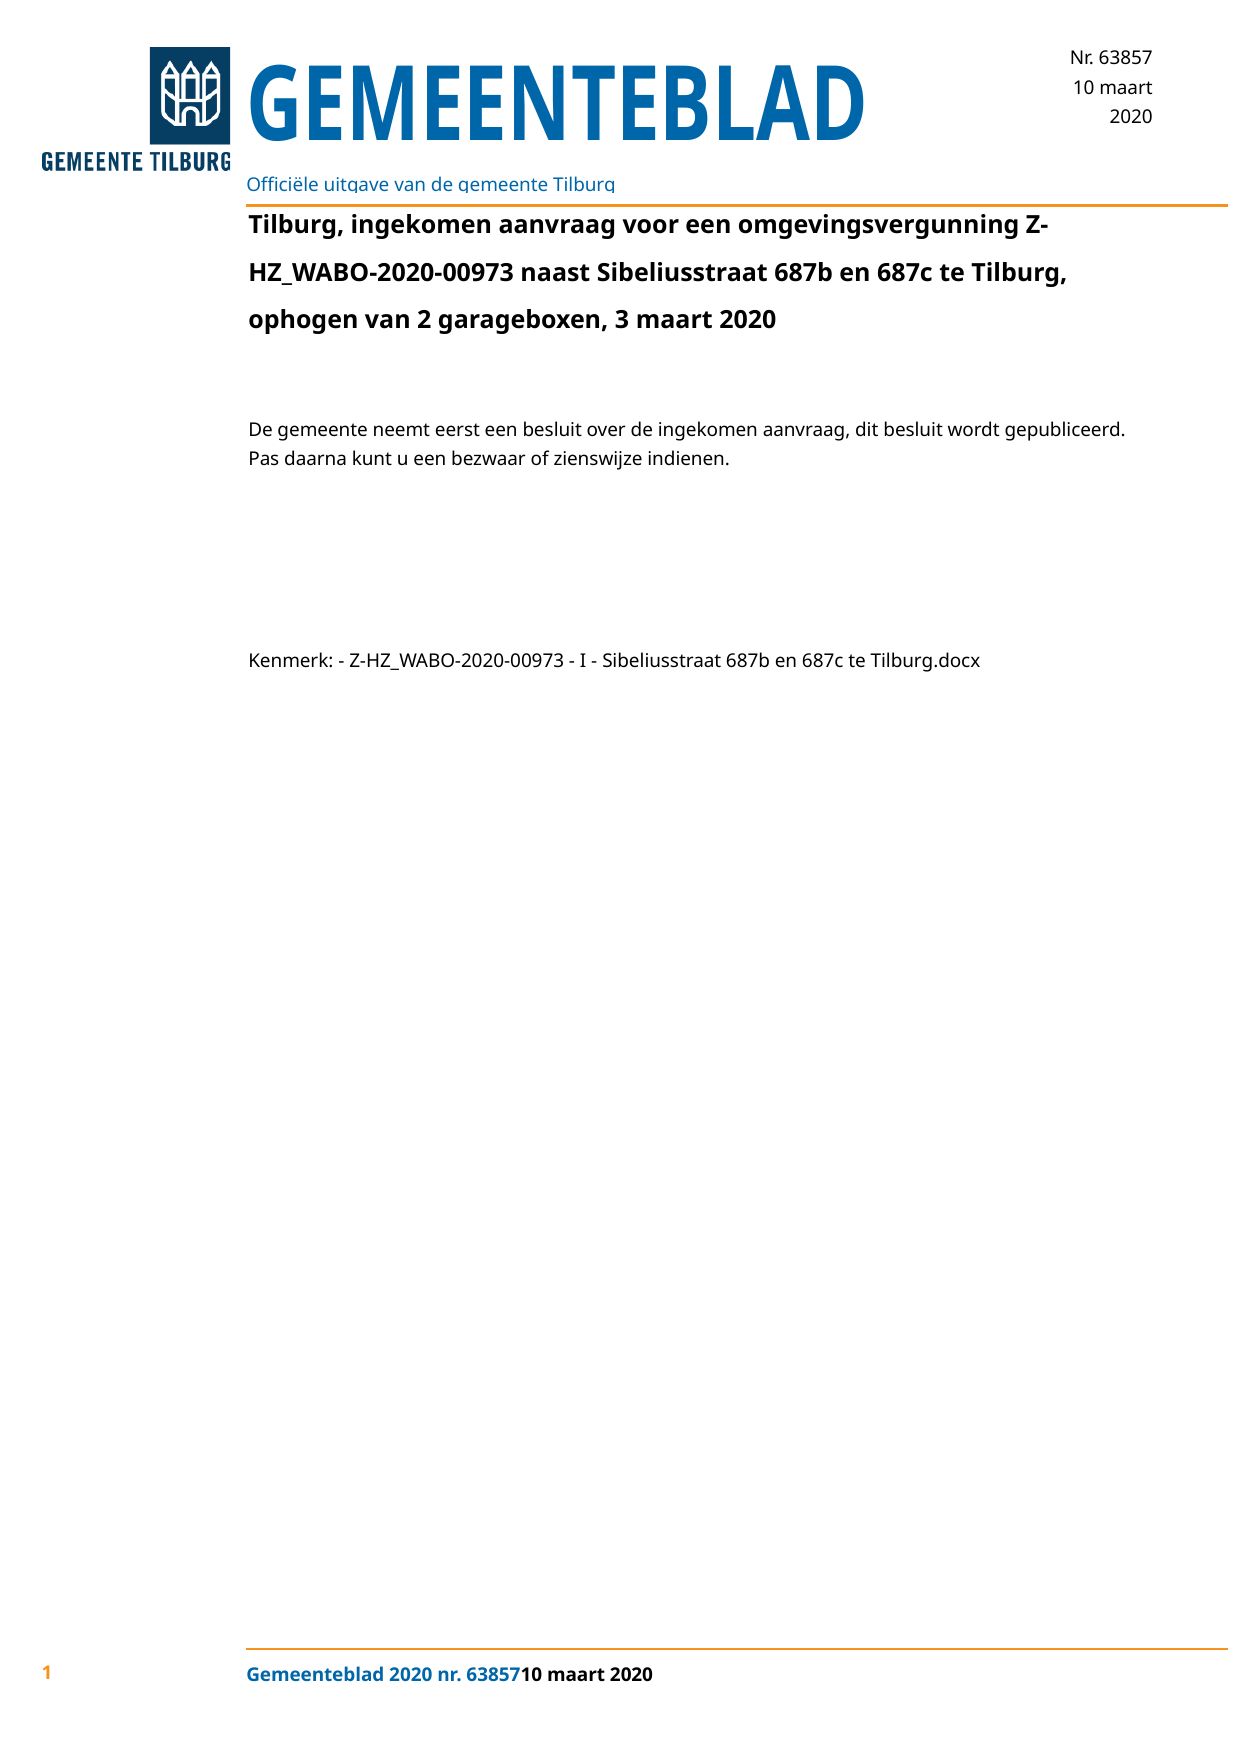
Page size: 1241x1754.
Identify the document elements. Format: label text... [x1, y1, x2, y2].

text Kenmerk: - Z-HZ_WABO-2020-00973 - I - Sibeliusstraat 687b en 687c te Tilburg.docx [248, 647, 1152, 673]
picture [41, 47, 231, 172]
text De gemeente neemt eerst een besluit over de ingekomen aanvraag, dit besluit wordt gepubliceerd. Pas daarna kunt u een bezwaar of zienswijze indienen. [248, 416, 1152, 471]
text Tilburg, ingekomen aanvraag voor een omgevingsvergunning Z-HZ_WABO-2020-00973 naast Sibeliusstraat 687b en 687c te Tilburg, ophogen van 2 garageboxen, 3 maart 2020 [248, 207, 1152, 336]
